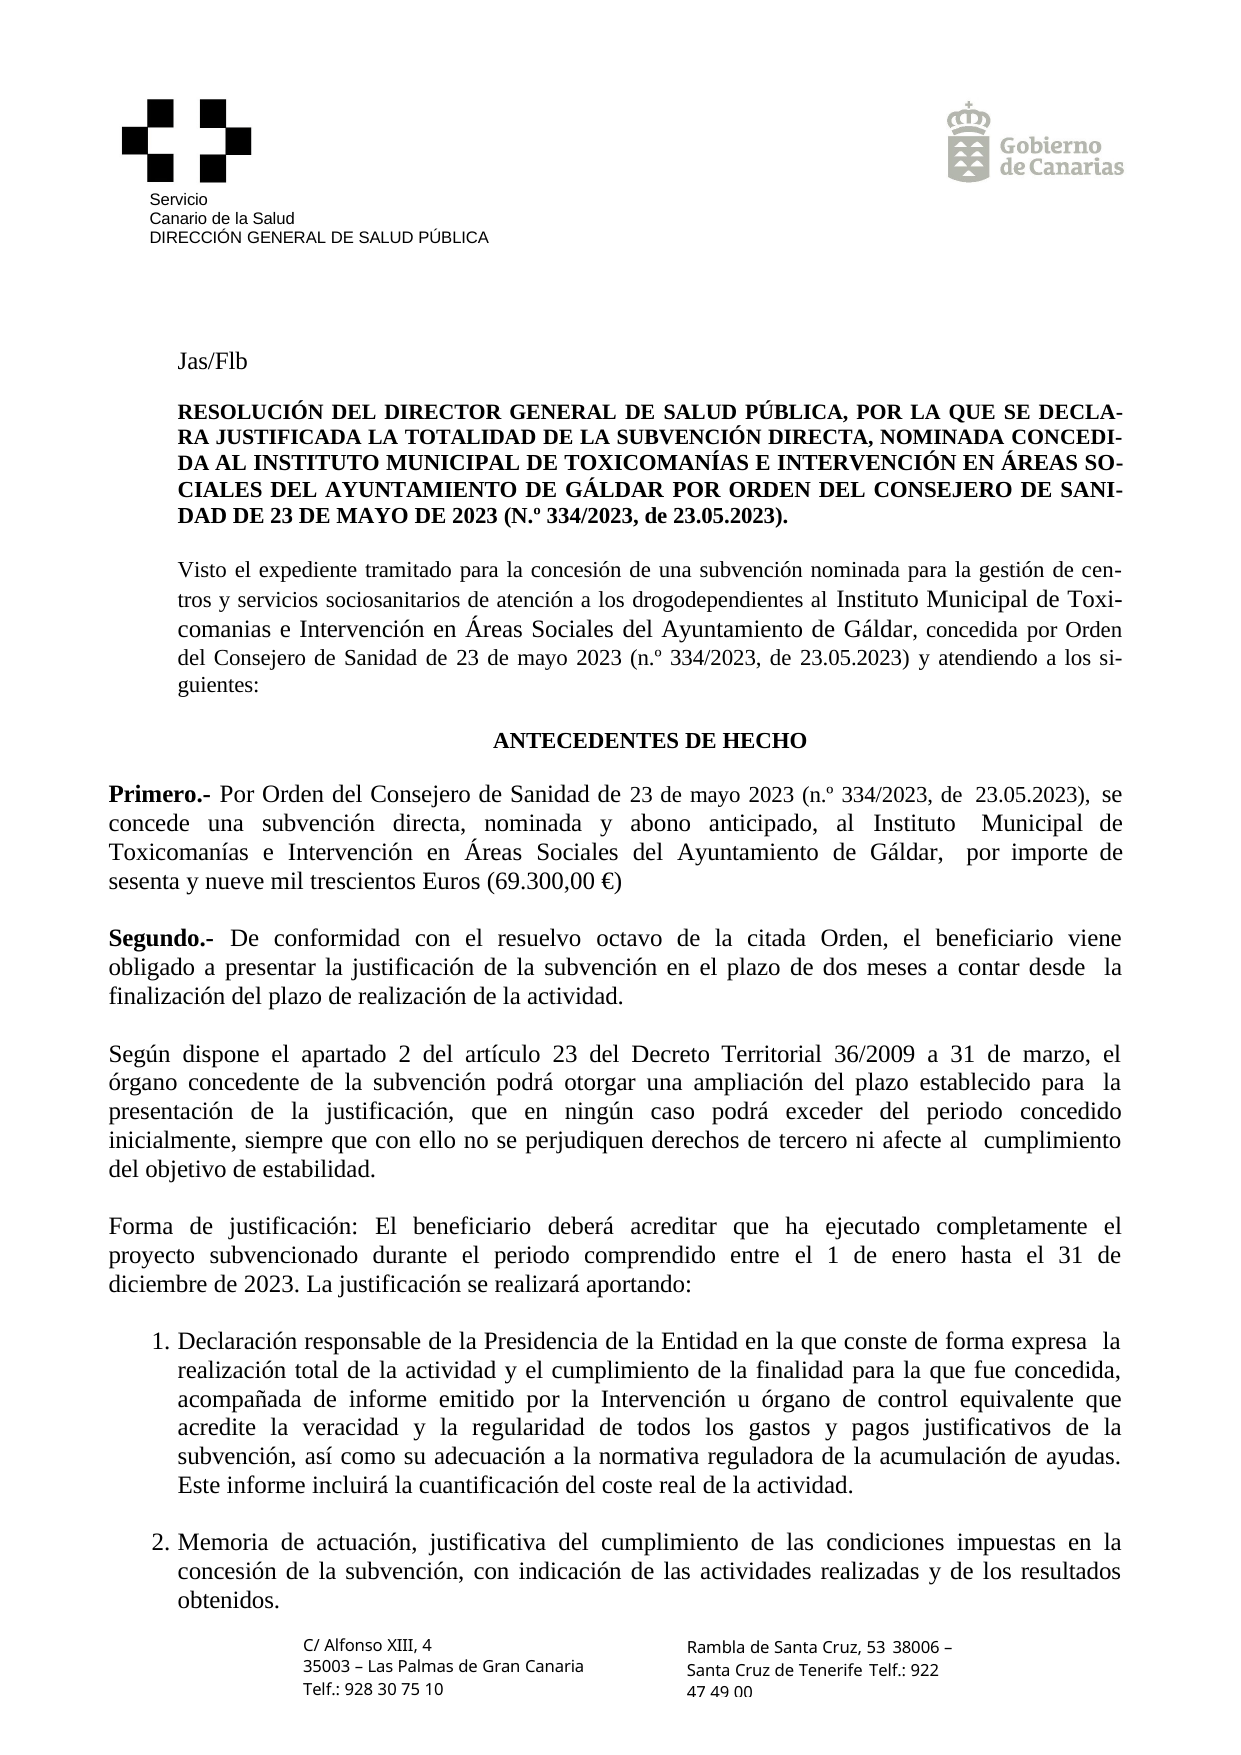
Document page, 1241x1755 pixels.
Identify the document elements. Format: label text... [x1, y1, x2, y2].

list Declaración responsable de la Presidencia de la Entidad en la que conste de forma expresa la realización total de la actividad y el cumplimiento de la finalidad para la que fue concedida, acompañada de informe emitido por la Intervención u órgano de control equivalente que acredite la veracidad y la regularidad de todos los gastos y pagos justificativos de la subvención, así como su adecuación a la normativa reguladora de la acumulación de ayudas. Este informe incluirá la cuantificación del coste real de la actividad. [151, 1326, 1121, 1499]
text RESOLUCIÓN DEL DIRECTOR GENERAL DE SALUD PÚBLICA, POR LA QUE SE DECLA- RA JUSTIFICADA LA TOTALIDAD DE LA SUBVENCIÓN DIRECTA, NOMINADA CONCEDI- DA AL INSTITUTO MUNICIPAL DE TOXICOMANÍAS E INTERVENCIÓN EN ÁREAS SO- CIALES DEL AYUNTAMIENTO DE GÁLDAR POR ORDEN DEL CONSEJERO DE SANI- DAD DE 23 DE MAYO DE 2023 (N.º 334/2023, de 23.05.2023). [177, 399, 1123, 528]
text Jas/Flb [177, 346, 1172, 374]
text Forma de justificación: El beneficiario deberá acreditar que ha ejecutado completamente el proyecto subvencionado durante el periodo comprendido entre el 1 de enero hasta el 31 de diciembre de 2023. La justificación se realizará aportando: [108, 1211, 1122, 1297]
text Primero.- Por Orden del Consejero de Sanidad de 23 de mayo 2023 (n.º 334/2023, de 23.05.2023), se concede una subvención directa, nominada y abono anticipado, al Instituto Municipal de Toxicomanías e Intervención en Áreas Sociales del Ayuntamiento de Gáldar, por importe de sesenta y nueve mil trescientos Euros (69.300,00 €) [108, 779, 1123, 894]
text ANTECEDENTES DE HECHO [346, 727, 954, 753]
text Segundo.- De conformidad con el resuelvo octavo de la citada Orden, el beneficiario viene obligado a presentar la justificación de la subvención en el plazo de dos meses a contar desde la finalización del plazo de realización de la actividad. [108, 923, 1123, 1009]
list Memoria de actuación, justificativa del cumplimiento de las condiciones impuestas en la concesión de la subvención, con indicación de las actividades realizadas y de los resultados obtenidos. [151, 1527, 1122, 1614]
text Visto el expediente tramitado para la concesión de una subvención nominada para la gestión de cen- tros y servicios sociosanitarios de atención a los drogodependientes al Instituto Municipal de Toxi- comanias e Intervención en Áreas Sociales del Ayuntamiento de Gáldar, concedida por Orden del Consejero de Sanidad de 23 de mayo 2023 (n.º 334/2023, de 23.05.2023) y atendiendo a los si- guientes: [177, 556, 1123, 697]
text Según dispone el apartado 2 del artículo 23 del Decreto Territorial 36/2009 a 31 de marzo, el órgano concedente de la subvención podrá otorgar una ampliación del plazo establecido para la presentación de la justificación, que en ningún caso podrá exceder del periodo concedido inicialmente, siempre que con ello no se perjudiquen derechos de tercero ni afecte al cumplimiento del objetivo de estabilidad. [108, 1039, 1122, 1182]
